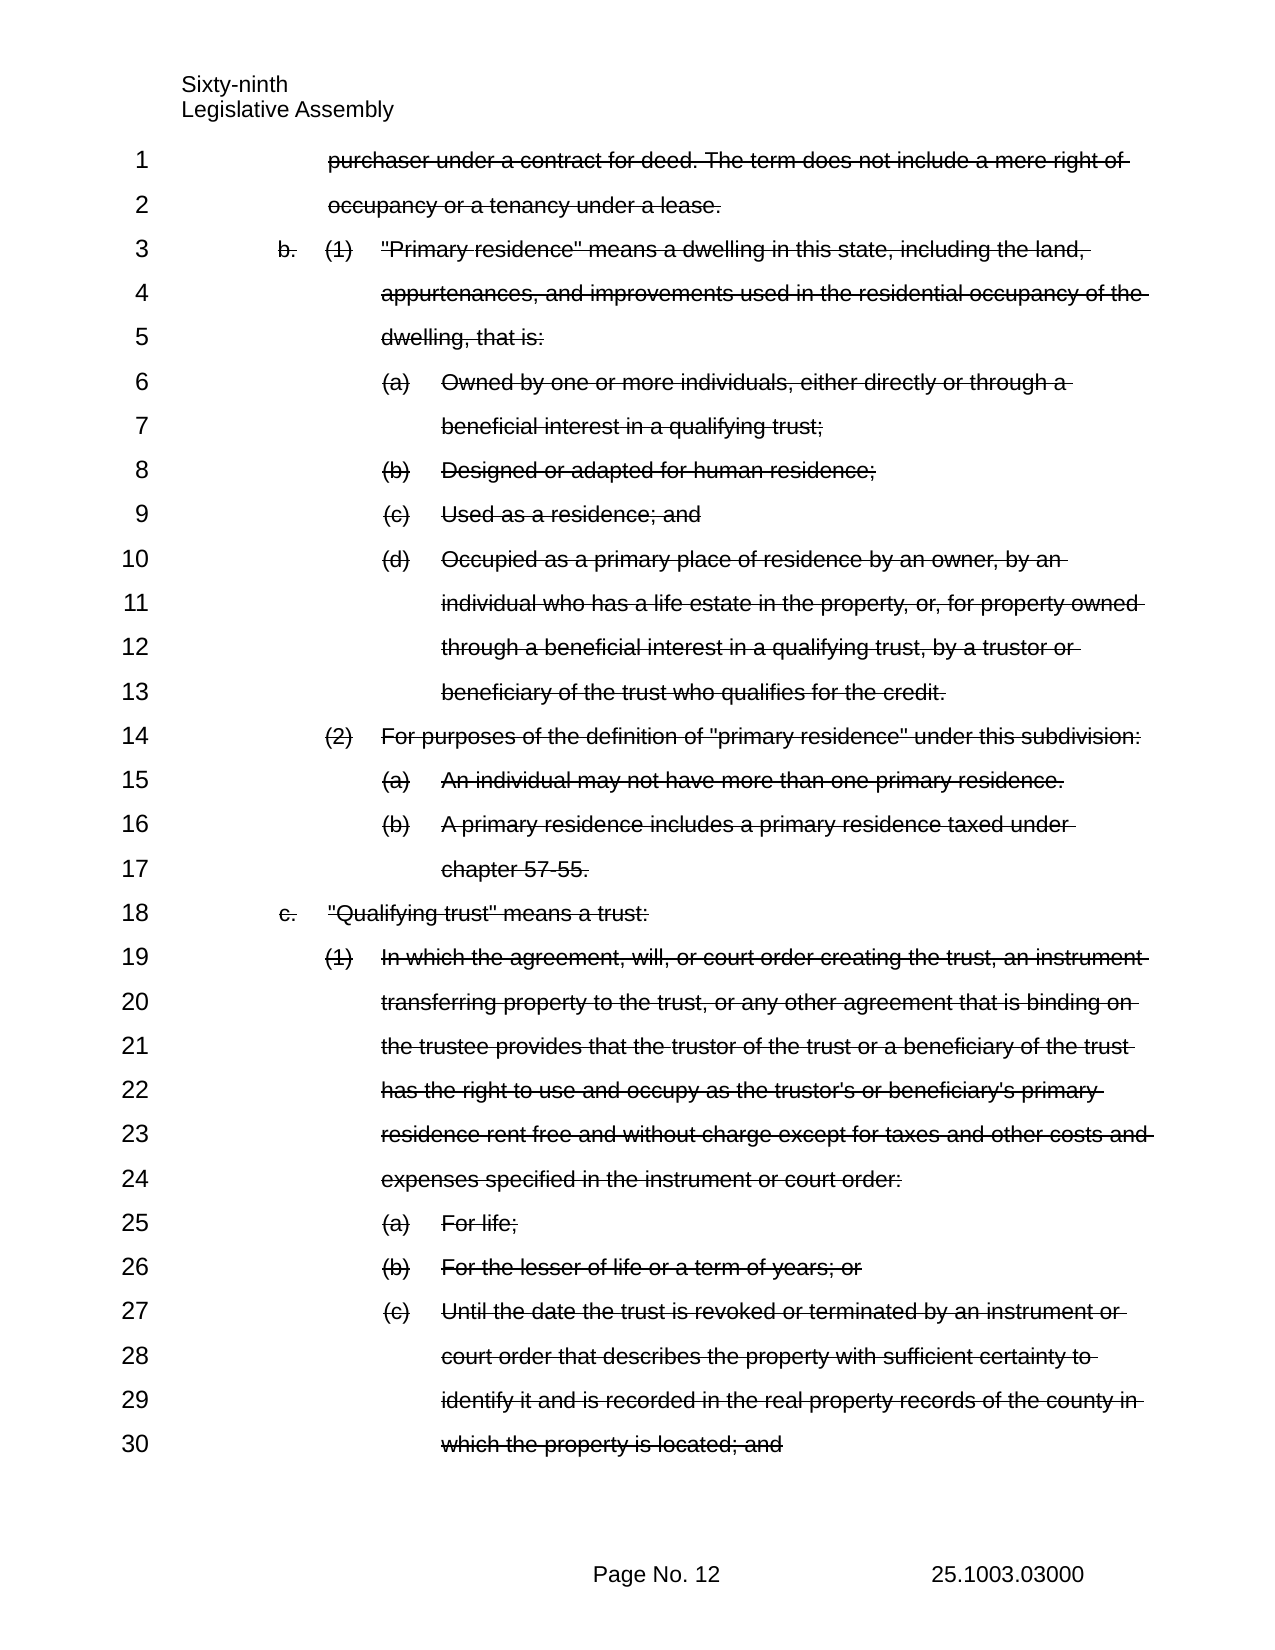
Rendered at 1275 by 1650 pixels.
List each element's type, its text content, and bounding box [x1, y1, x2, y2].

text (a) For life; [181, 1196, 1154, 1240]
text (1) In which the agreement, will, or court order creating the trust, an instrument transferring property to the trust, or any other agreement that is binding on the trustee provides that the trustor of the trust or a beneficiary of the trust has the right to use and occupy as the trustor's or beneficiary's primary residence rent free and without charge except for taxes and other costs and expenses specified in the instrument or court order: [181, 930, 1154, 1196]
text (b) A primary residence includes a primary residence taxed under chapter 57‑55. [181, 797, 1154, 886]
text (b) For the lesser of life or a term of years; or [181, 1240, 1154, 1284]
text (c) Used as a residence; and [181, 487, 1154, 532]
text purchaser under a contract for deed. The term does not include a mere right of occupancy or a tenancy under a lease. [181, 133, 1154, 222]
text (b) Designed or adapted for human residence; [181, 443, 1154, 487]
text c. "Qualifying trust" means a trust: [181, 886, 1154, 930]
text (a) An individual may not have more than one primary residence. [181, 753, 1154, 797]
text (2) For purposes of the definition of "primary residence" under this subdivision: [181, 709, 1154, 753]
text (c) Until the date the trust is revoked or terminated by an instrument or court order that describes the property with sufficient certainty to identify it and is recorded in the real property records of the county in which the property is located; and [181, 1284, 1154, 1461]
text (a) Owned by one or more individuals, either directly or through a beneficial interest in a qualifying trust; [181, 355, 1154, 443]
text b. (1) "Primary residence" means a dwelling in this state, including the land, appurtenances, and improvements used in the residential occupancy of the dwelling, that is: [181, 222, 1154, 355]
text (d) Occupied as a primary place of residence by an owner, by an individual who has a life estate in the property, or, for property owned through a beneficial interest in a qualifying trust, by a trustor or beneficiary of the trust who qualifies for the credit. [181, 532, 1154, 709]
